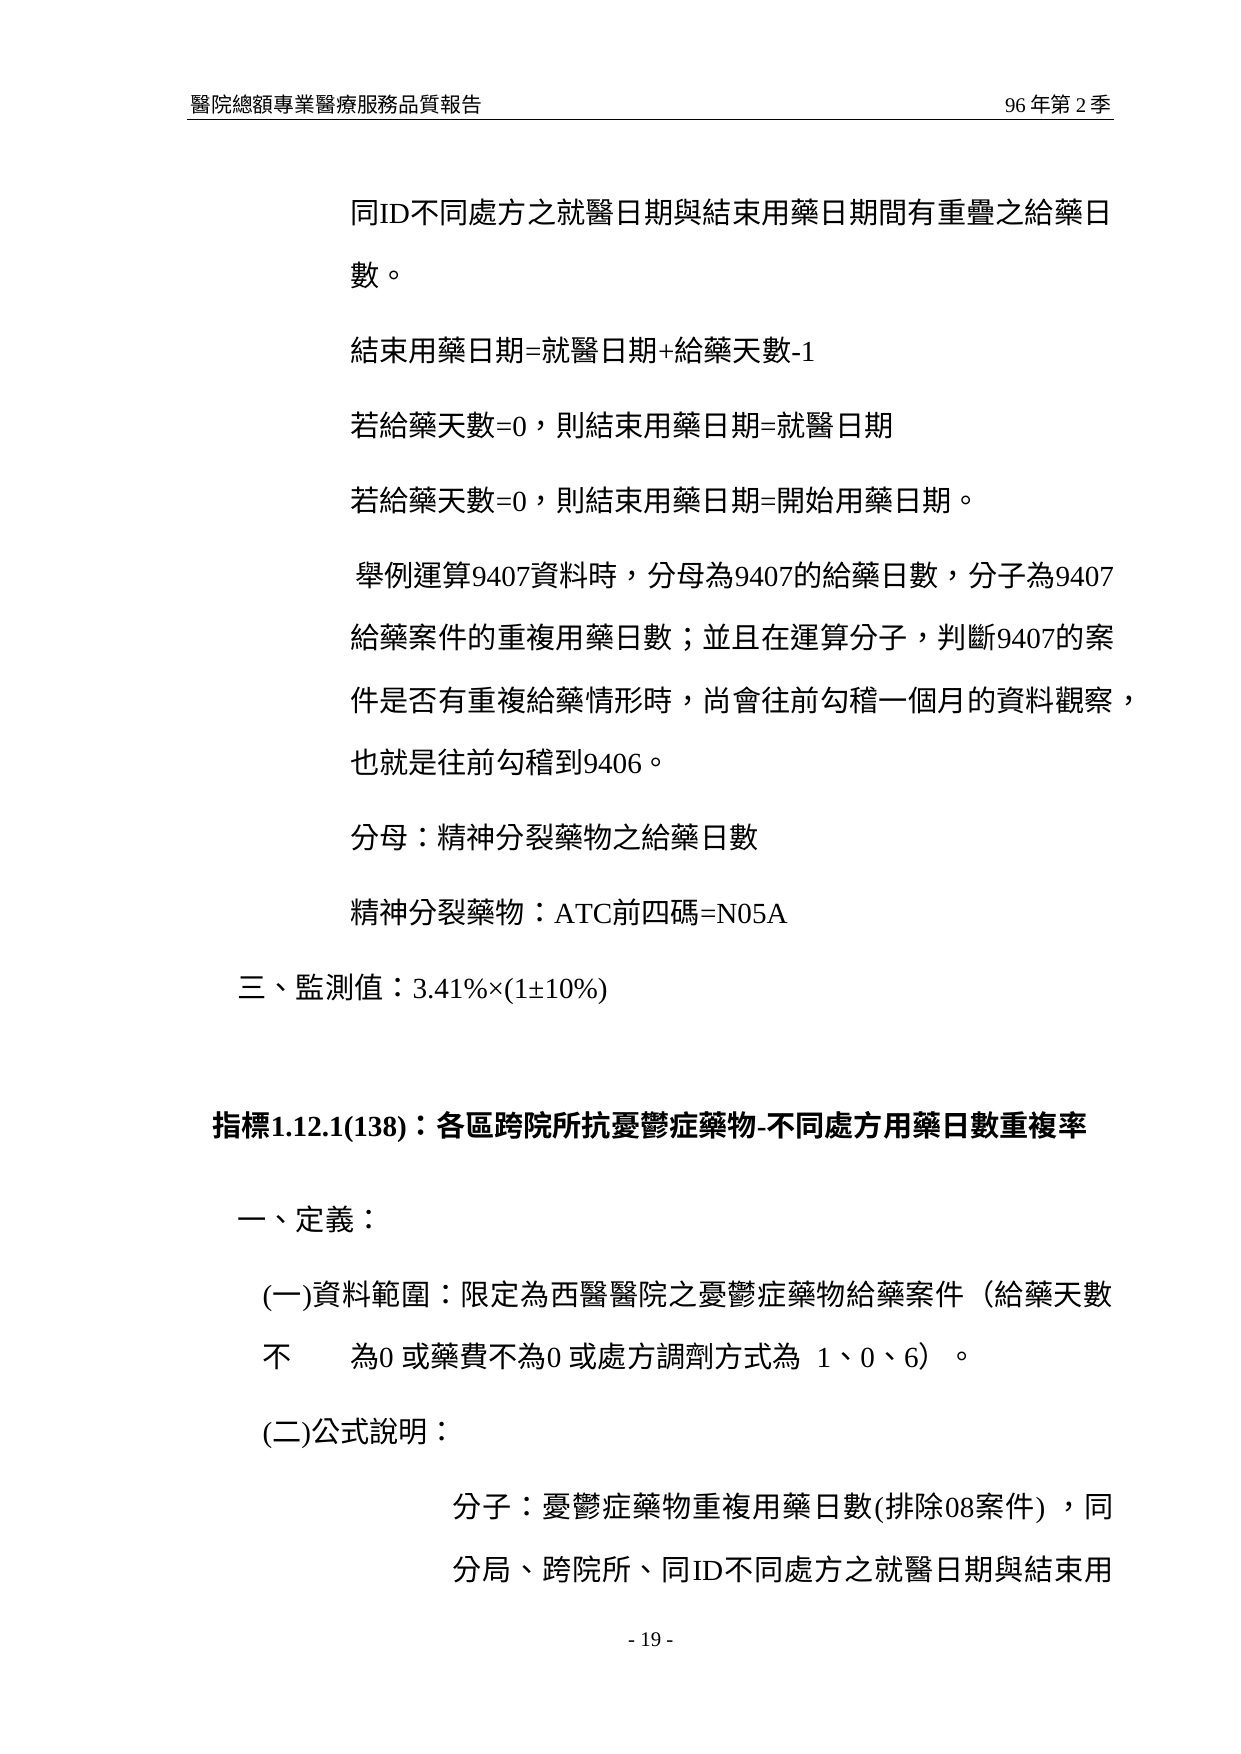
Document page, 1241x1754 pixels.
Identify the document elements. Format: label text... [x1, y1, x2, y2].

text 精神分裂藥物：ATC前四碼=N05A [262, 869, 1114, 932]
text 同ID不同處方之就醫日期與結束用藥日期間有重疊之給藥日數。 [350, 169, 1114, 294]
text 指標1.12.1(138)：各區跨院所抗憂鬱症藥物-不同處方用藥日數重複率 [212, 1082, 1114, 1144]
text (二)公式說明： [262, 1388, 1114, 1451]
text (一)資料範圍：限定為西醫醫院之憂鬱症藥物給藥案件（給藥天數不 為0 或藥費不為0 或處方調劑方式為 1、0、6）。 [262, 1251, 1114, 1376]
text 分母：精神分裂藥物之給藥日數 [262, 794, 1114, 857]
text 分子：憂鬱症藥物重複用藥日數(排除08案件) ，同分局、跨院所、同ID不同處方之就醫日期與結束用 [452, 1463, 1114, 1588]
text 結束用藥日期=就醫日期+給藥天數-1 [262, 307, 1114, 369]
text 若給藥天數=0，則結束用藥日期=就醫日期 [262, 382, 1114, 444]
text 一、定義： [237, 1176, 1114, 1238]
text 舉例運算9407資料時，分母為9407的給藥日數，分子為9407給藥案件的重複用藥日數；並且在運算分子，判斷9407的案件是否有重複給藥情形時，尚會往前勾稽一個月的資料觀察，也就是往前勾稽到9406。 [350, 532, 1114, 782]
text 若給藥天數=0，則結束用藥日期=開始用藥日期。 [262, 457, 1114, 519]
text 三、監測值：3.41%×(1±10%) [237, 944, 1114, 1007]
